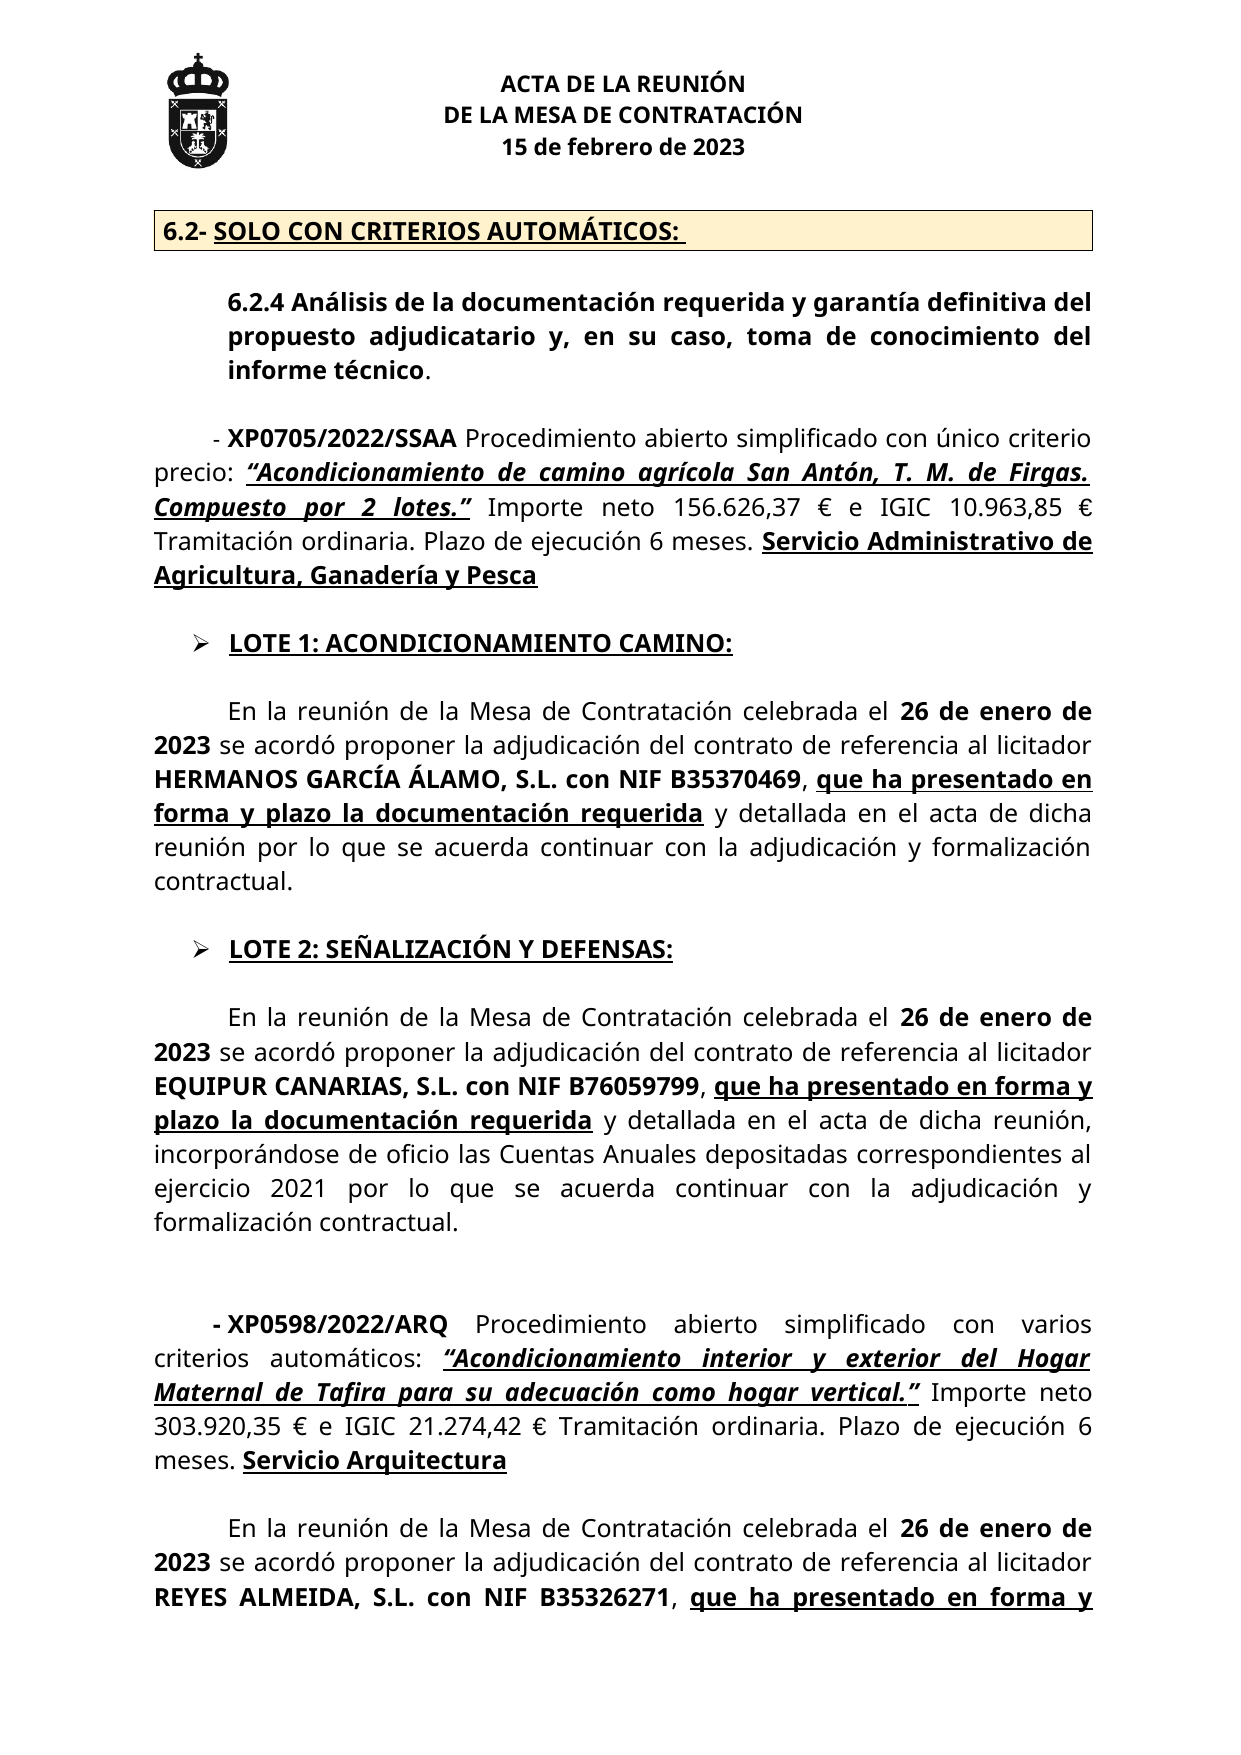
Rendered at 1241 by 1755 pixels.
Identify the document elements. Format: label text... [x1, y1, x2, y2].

text 6.2- SOLO CON CRITERIOS AUTOMÁTICOS: [155, 211, 1092, 250]
list LOTE 2: SEÑALIZACIÓN Y DEFENSAS: [191, 932, 1093, 966]
text 6.2.4 Análisis de la documentación requerida y garantía definitiva del propuesto adjudicatario y, en su caso, toma de conocimiento del informe técnico. [227, 285, 1093, 387]
picture [164, 50, 231, 171]
text En la reunión de la Mesa de Contratación celebrada el 26 de enero de 2023 se acordó proponer la adjudicación del contrato de referencia al licitador HERMANOS GARCÍA ÁLAMO, S.L. con NIF B35370469, que ha presentado en forma y plazo la documentación requerida y detallada en el acta de dicha reunión por lo que se acuerda continuar con la adjudicación y formalización contractual. [153, 693, 1093, 898]
list XP0705/2022/SSAA Procedimiento abierto simplificado con único criterio precio: “Acondicionamiento de camino agrícola San Antón, T. M. de Firgas. Compuesto por 2 lotes.” Importe neto 156.626,37 € e IGIC 10.963,85 € Tramitación ordinaria. Plazo de ejecución 6 meses. Servicio Administrativo de Agricultura, Ganadería y Pesca [153, 421, 1093, 591]
list LOTE 1: ACONDICIONAMIENTO CAMINO: [191, 625, 1093, 659]
text En la reunión de la Mesa de Contratación celebrada el 26 de enero de 2023 se acordó proponer la adjudicación del contrato de referencia al licitador EQUIPUR CANARIAS, S.L. con NIF B76059799, que ha presentado en forma y plazo la documentación requerida y detallada en el acta de dicha reunión, incorporándose de oficio las Cuentas Anuales depositadas correspondientes al ejercicio 2021 por lo que se acuerda continuar con la adjudicación y formalización contractual. [153, 1000, 1093, 1238]
text En la reunión de la Mesa de Contratación celebrada el 26 de enero de 2023 se acordó proponer la adjudicación del contrato de referencia al licitador REYES ALMEIDA, S.L. con NIF B35326271, que ha presentado en forma y [153, 1511, 1093, 1613]
text - XP0598/2022/ARQ Procedimiento abierto simplificado con varios criterios automáticos: “Acondicionamiento interior y exterior del Hogar Maternal de Tafira para su adecuación como hogar vertical.” Importe neto 303.920,35 € e IGIC 21.274,42 € Tramitación ordinaria. Plazo de ejecución 6 meses. Servicio Arquitectura [153, 1307, 1093, 1477]
